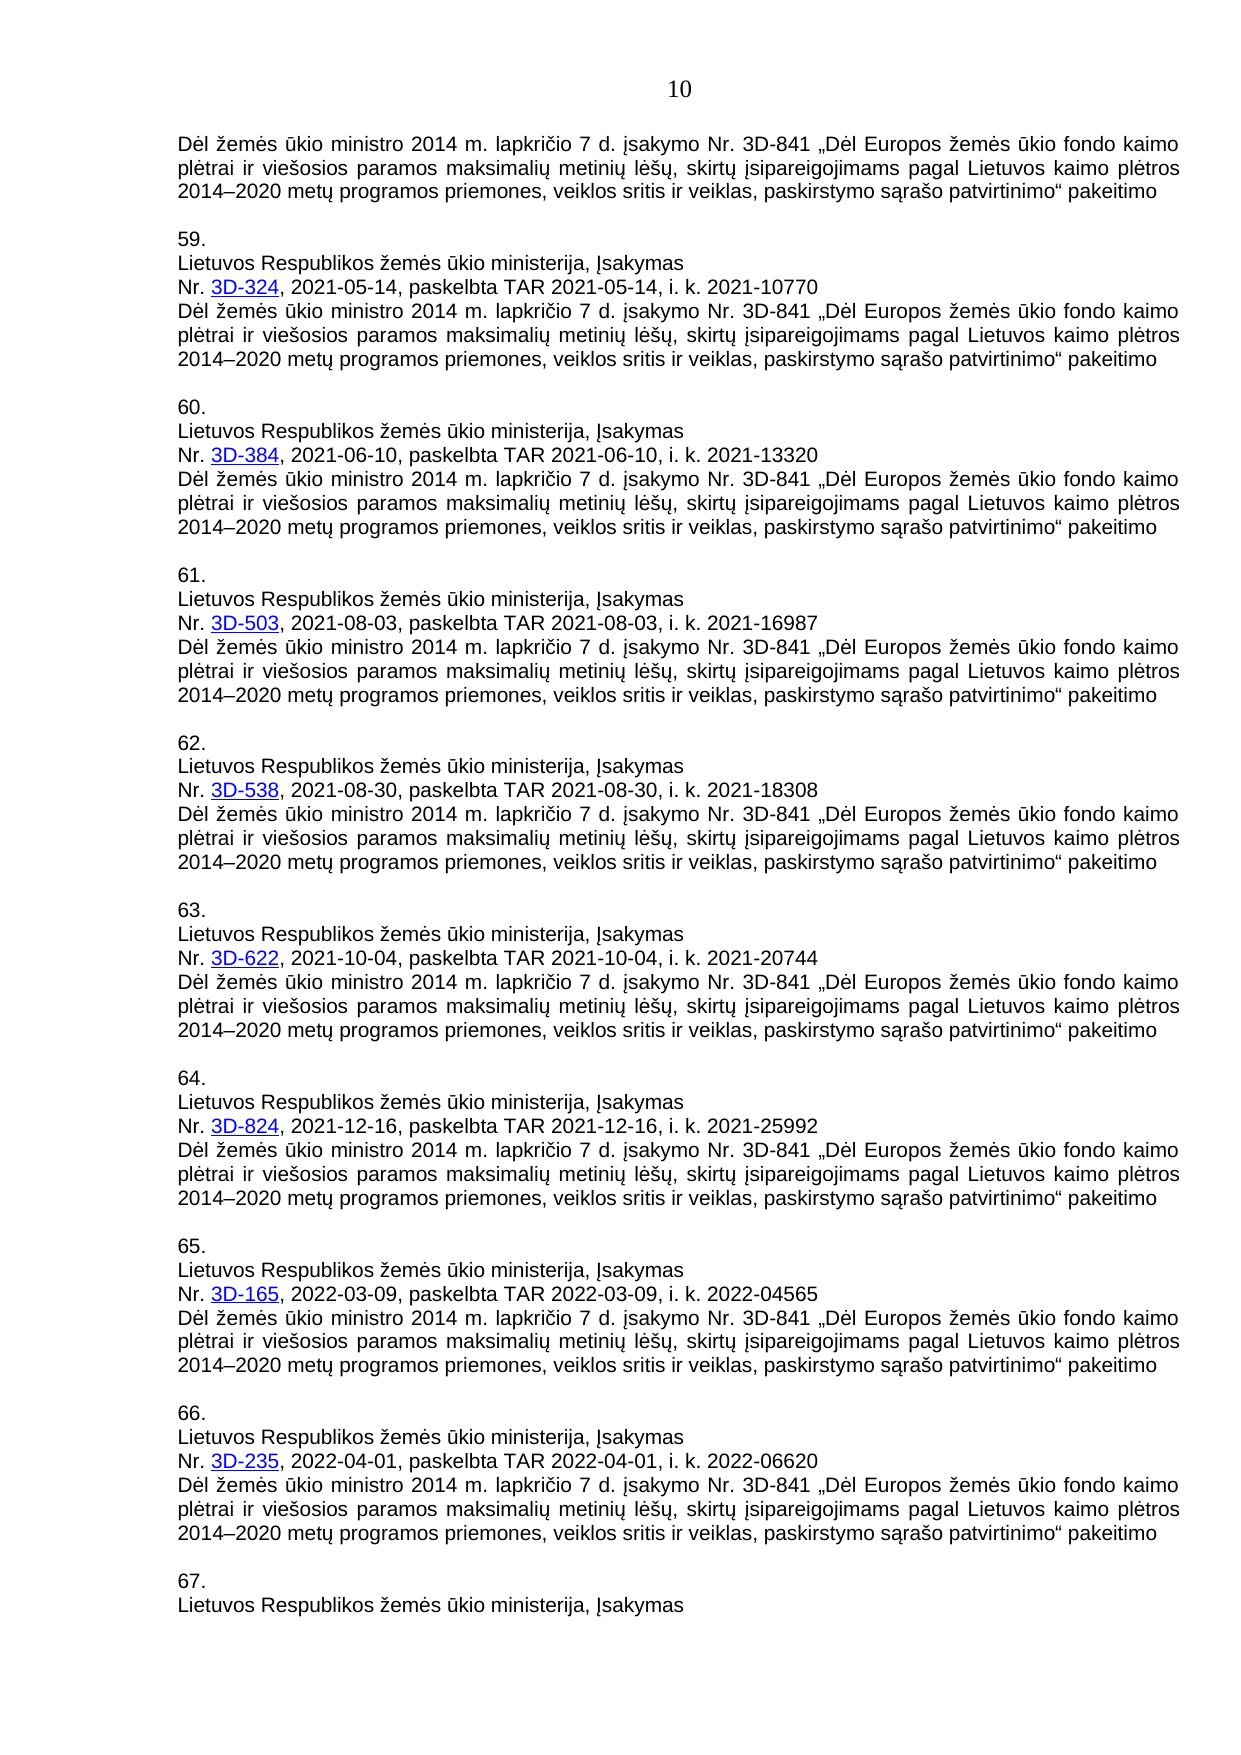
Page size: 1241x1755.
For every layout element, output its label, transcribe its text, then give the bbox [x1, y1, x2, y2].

text 59. [177, 227, 1181, 251]
text 63. [177, 898, 1181, 922]
text 65. [177, 1233, 1181, 1257]
text Lietuvos Respublikos žemės ūkio ministerija, Įsakymas [177, 754, 1181, 778]
text Nr. 3D-622, 2021-10-04, paskelbta TAR 2021-10-04, i. k. 2021-20744 [177, 946, 1181, 970]
text Dėl žemės ūkio ministro 2014 m. lapkričio 7 d. įsakymo Nr. 3D-841 „Dėl Europos žemės ūkio fondo kaimo plėtrai ir viešosios paramos maksimalių metinių lėšų, skirtų įsipareigojimams pagal Lietuvos kaimo plėtros 2014–2020 metų programos priemones, veiklos sritis ir veiklas, paskirstymo sąrašo patvirtinimo“ pakeitimo [177, 1305, 1181, 1377]
text Nr. 3D-235, 2022-04-01, paskelbta TAR 2022-04-01, i. k. 2022-06620 [177, 1449, 1181, 1473]
text Nr. 3D-324, 2021-05-14, paskelbta TAR 2021-05-14, i. k. 2021-10770 [177, 275, 1181, 299]
text Dėl žemės ūkio ministro 2014 m. lapkričio 7 d. įsakymo Nr. 3D-841 „Dėl Europos žemės ūkio fondo kaimo plėtrai ir viešosios paramos maksimalių metinių lėšų, skirtų įsipareigojimams pagal Lietuvos kaimo plėtros 2014–2020 metų programos priemones, veiklos sritis ir veiklas, paskirstymo sąrašo patvirtinimo“ pakeitimo [177, 131, 1181, 203]
text Nr. 3D-384, 2021-06-10, paskelbta TAR 2021-06-10, i. k. 2021-13320 [177, 443, 1181, 467]
text Lietuvos Respublikos žemės ūkio ministerija, Įsakymas [177, 587, 1181, 611]
text Dėl žemės ūkio ministro 2014 m. lapkričio 7 d. įsakymo Nr. 3D-841 „Dėl Europos žemės ūkio fondo kaimo plėtrai ir viešosios paramos maksimalių metinių lėšų, skirtų įsipareigojimams pagal Lietuvos kaimo plėtros 2014–2020 metų programos priemones, veiklos sritis ir veiklas, paskirstymo sąrašo patvirtinimo“ pakeitimo [177, 467, 1181, 539]
text Nr. 3D-538, 2021-08-30, paskelbta TAR 2021-08-30, i. k. 2021-18308 [177, 778, 1181, 802]
text Lietuvos Respublikos žemės ūkio ministerija, Įsakymas [177, 1593, 1181, 1617]
text Dėl žemės ūkio ministro 2014 m. lapkričio 7 d. įsakymo Nr. 3D-841 „Dėl Europos žemės ūkio fondo kaimo plėtrai ir viešosios paramos maksimalių metinių lėšų, skirtų įsipareigojimams pagal Lietuvos kaimo plėtros 2014–2020 metų programos priemones, veiklos sritis ir veiklas, paskirstymo sąrašo patvirtinimo“ pakeitimo [177, 1138, 1181, 1209]
text 66. [177, 1401, 1181, 1425]
text Nr. 3D-503, 2021-08-03, paskelbta TAR 2021-08-03, i. k. 2021-16987 [177, 611, 1181, 634]
text Lietuvos Respublikos žemės ūkio ministerija, Įsakymas [177, 251, 1181, 275]
text Lietuvos Respublikos žemės ūkio ministerija, Įsakymas [177, 1425, 1181, 1449]
text Dėl žemės ūkio ministro 2014 m. lapkričio 7 d. įsakymo Nr. 3D-841 „Dėl Europos žemės ūkio fondo kaimo plėtrai ir viešosios paramos maksimalių metinių lėšų, skirtų įsipareigojimams pagal Lietuvos kaimo plėtros 2014–2020 metų programos priemones, veiklos sritis ir veiklas, paskirstymo sąrašo patvirtinimo“ pakeitimo [177, 1473, 1181, 1545]
text 64. [177, 1066, 1181, 1090]
text Lietuvos Respublikos žemės ūkio ministerija, Įsakymas [177, 1257, 1181, 1281]
text 61. [177, 563, 1181, 587]
text Dėl žemės ūkio ministro 2014 m. lapkričio 7 d. įsakymo Nr. 3D-841 „Dėl Europos žemės ūkio fondo kaimo plėtrai ir viešosios paramos maksimalių metinių lėšų, skirtų įsipareigojimams pagal Lietuvos kaimo plėtros 2014–2020 metų programos priemones, veiklos sritis ir veiklas, paskirstymo sąrašo patvirtinimo“ pakeitimo [177, 299, 1181, 371]
text Lietuvos Respublikos žemės ūkio ministerija, Įsakymas [177, 1090, 1181, 1114]
text Nr. 3D-824, 2021-12-16, paskelbta TAR 2021-12-16, i. k. 2021-25992 [177, 1114, 1181, 1138]
text Dėl žemės ūkio ministro 2014 m. lapkričio 7 d. įsakymo Nr. 3D-841 „Dėl Europos žemės ūkio fondo kaimo plėtrai ir viešosios paramos maksimalių metinių lėšų, skirtų įsipareigojimams pagal Lietuvos kaimo plėtros 2014–2020 metų programos priemones, veiklos sritis ir veiklas, paskirstymo sąrašo patvirtinimo“ pakeitimo [177, 802, 1181, 874]
text Dėl žemės ūkio ministro 2014 m. lapkričio 7 d. įsakymo Nr. 3D-841 „Dėl Europos žemės ūkio fondo kaimo plėtrai ir viešosios paramos maksimalių metinių lėšų, skirtų įsipareigojimams pagal Lietuvos kaimo plėtros 2014–2020 metų programos priemones, veiklos sritis ir veiklas, paskirstymo sąrašo patvirtinimo“ pakeitimo [177, 634, 1181, 706]
text 62. [177, 730, 1181, 754]
text 67. [177, 1569, 1181, 1593]
text Lietuvos Respublikos žemės ūkio ministerija, Įsakymas [177, 419, 1181, 443]
text 60. [177, 395, 1181, 419]
text Dėl žemės ūkio ministro 2014 m. lapkričio 7 d. įsakymo Nr. 3D-841 „Dėl Europos žemės ūkio fondo kaimo plėtrai ir viešosios paramos maksimalių metinių lėšų, skirtų įsipareigojimams pagal Lietuvos kaimo plėtros 2014–2020 metų programos priemones, veiklos sritis ir veiklas, paskirstymo sąrašo patvirtinimo“ pakeitimo [177, 970, 1181, 1042]
text Lietuvos Respublikos žemės ūkio ministerija, Įsakymas [177, 922, 1181, 946]
text Nr. 3D-165, 2022-03-09, paskelbta TAR 2022-03-09, i. k. 2022-04565 [177, 1281, 1181, 1305]
